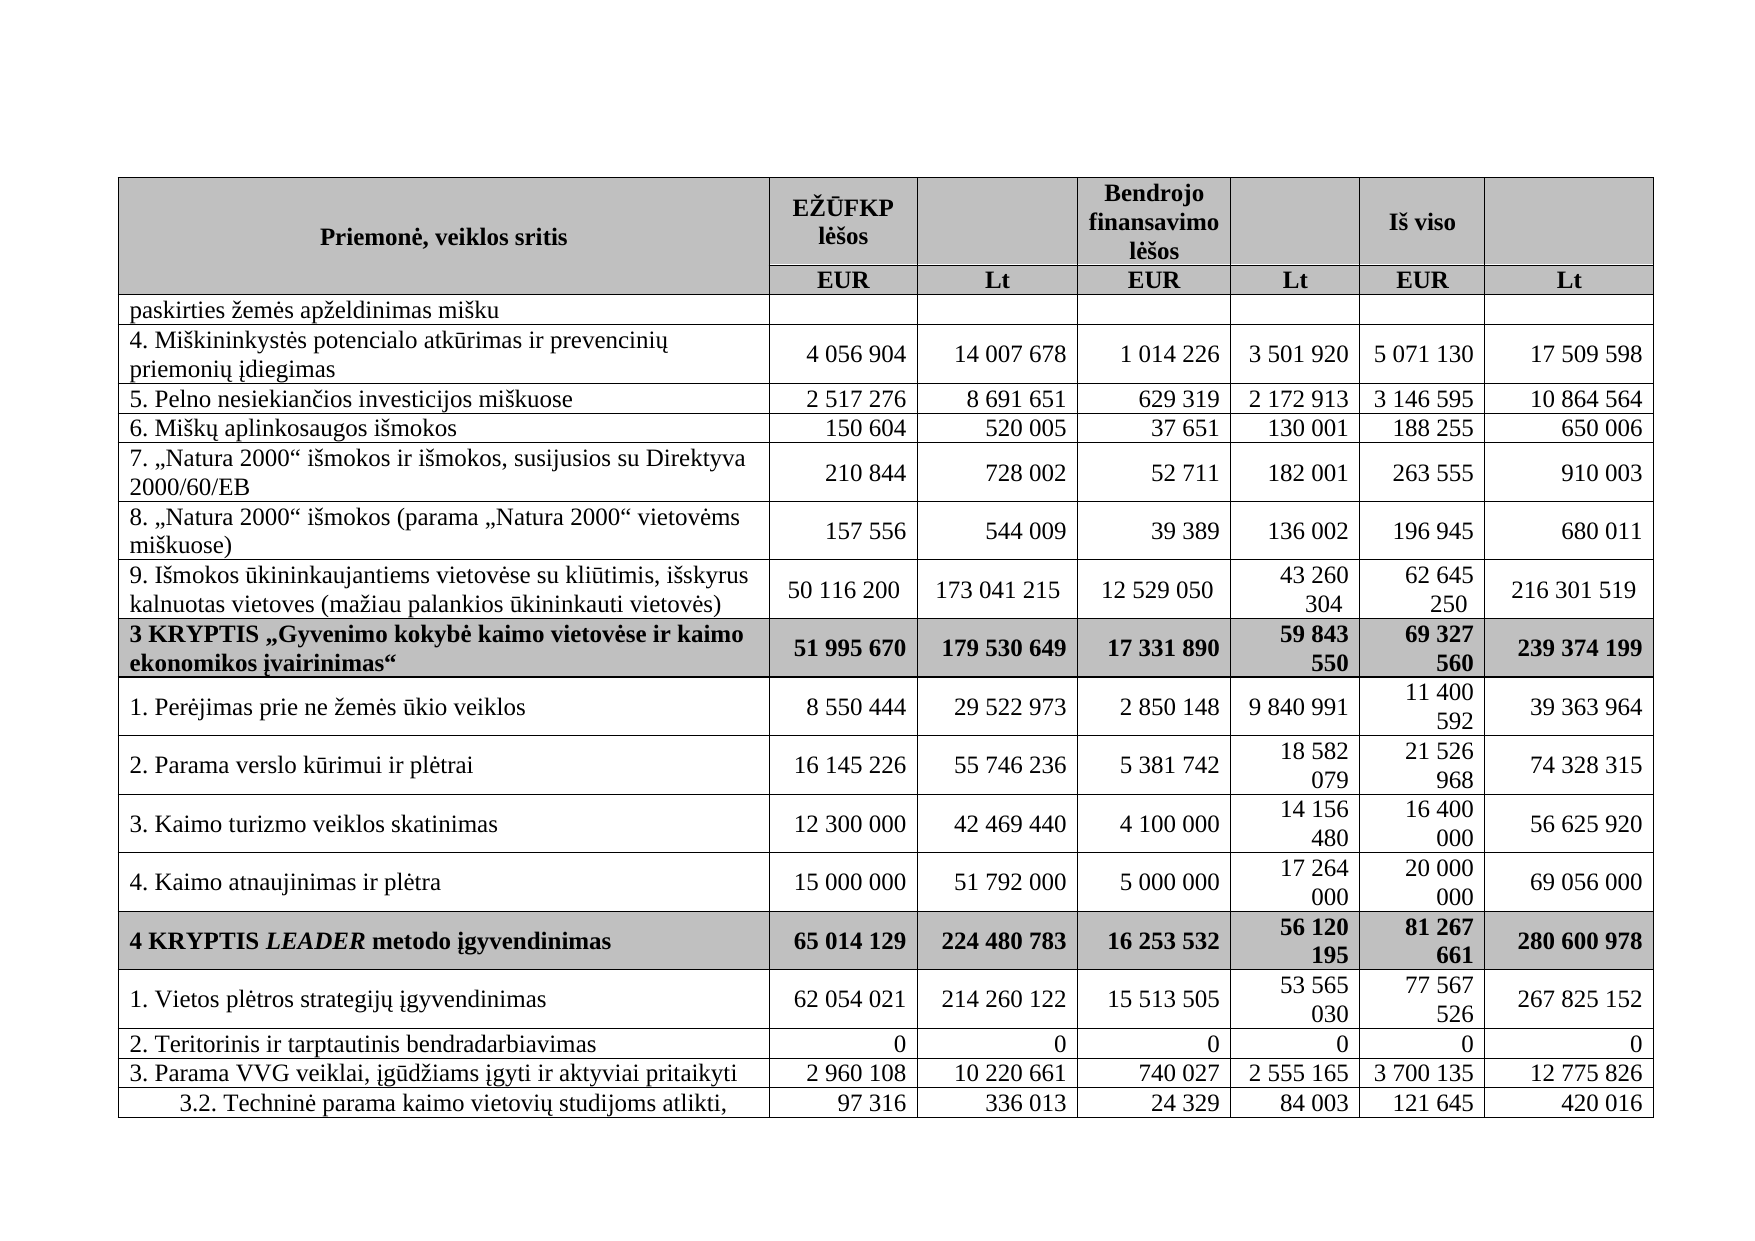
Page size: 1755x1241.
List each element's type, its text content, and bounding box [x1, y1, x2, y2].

table_cell 8 550 444 [770, 678, 917, 735]
table_cell 680 011 [1485, 502, 1653, 559]
table_cell 74 328 315 [1485, 736, 1653, 793]
table_cell 97 316 [770, 1088, 917, 1117]
table_cell 17 509 598 [1485, 325, 1653, 383]
table_cell 69 056 000 [1485, 853, 1653, 911]
table_cell 8 691 651 [918, 384, 1077, 412]
table_header Iš viso [1360, 178, 1484, 264]
table_cell 214 260 122 [918, 970, 1077, 1028]
table_cell 16 145 226 [770, 736, 917, 793]
table_cell 39 389 [1078, 502, 1230, 559]
table_cell 56 120 195 [1231, 912, 1359, 969]
table_cell 12 300 000 [770, 795, 917, 852]
table_cell Lt [1231, 266, 1359, 294]
table_cell 2. Teritorinis ir tarptautinis bendradarbiavimas [119, 1029, 769, 1057]
table_cell 267 825 152 [1485, 970, 1653, 1028]
table_header [1485, 178, 1653, 264]
table_cell 4 056 904 [770, 325, 917, 383]
table_cell 15 513 505 [1078, 970, 1230, 1028]
table_cell 7. „Natura 2000“ išmokos ir išmokos, susijusios su Direktyva 2000/60/EB [119, 443, 769, 501]
table_cell 0 [1078, 1029, 1230, 1057]
table_cell 216 301 519 [1485, 560, 1653, 618]
table_cell 51 995 670 [770, 619, 917, 676]
table_cell 263 555 [1360, 443, 1484, 501]
table_cell 420 016 [1485, 1088, 1653, 1117]
table_cell 52 711 [1078, 443, 1230, 501]
table_cell 14 007 678 [918, 325, 1077, 383]
table_cell 0 [918, 1029, 1077, 1057]
table_cell 62 645 250 [1360, 560, 1484, 618]
table_cell 210 844 [770, 443, 917, 501]
table_cell 81 267 661 [1360, 912, 1484, 969]
table_cell 182 001 [1231, 443, 1359, 501]
table_cell 188 255 [1360, 414, 1484, 442]
table_cell 157 556 [770, 502, 917, 559]
table_cell 5 071 130 [1360, 325, 1484, 383]
table_cell 2. Parama verslo kūrimui ir plėtrai [119, 736, 769, 793]
table_cell 1 014 226 [1078, 325, 1230, 383]
table_cell 5 000 000 [1078, 853, 1230, 911]
table_header [918, 178, 1077, 264]
table_cell 173 041 215 [918, 560, 1077, 618]
table_cell 2 172 913 [1231, 384, 1359, 412]
table_cell 5. Pelno nesiekiančios investicijos miškuose [119, 384, 769, 412]
table_cell 12 775 826 [1485, 1059, 1653, 1087]
table_cell 3 501 920 [1231, 325, 1359, 383]
table_cell 14 156 480 [1231, 795, 1359, 852]
table_cell 280 600 978 [1485, 912, 1653, 969]
table_cell 17 331 890 [1078, 619, 1230, 676]
table_cell 9. Išmokos ūkininkaujantiems vietovėse su kliūtimis, išskyrus kalnuotas vietoves (mažiau palankios ūkininkauti vietovės) [119, 560, 769, 618]
table_cell 29 522 973 [918, 678, 1077, 735]
table_cell 37 651 [1078, 414, 1230, 442]
table_header Priemonė, veiklos sritis [119, 178, 769, 294]
table_cell 3. Parama VVG veiklai, įgūdžiams įgyti ir aktyviai pritaikyti [119, 1059, 769, 1087]
table_cell EUR [770, 266, 917, 294]
table_cell Lt [1485, 266, 1653, 294]
table_header EŽŪFKP lėšos [770, 178, 917, 264]
table_cell 69 327 560 [1360, 619, 1484, 676]
table_cell paskirties žemės apželdinimas mišku [119, 295, 769, 324]
table_cell [1231, 295, 1359, 324]
table_cell 43 260 304 [1231, 560, 1359, 618]
table_cell 3. Kaimo turizmo veiklos skatinimas [119, 795, 769, 852]
table_cell 1. Vietos plėtros strategijų įgyvendinimas [119, 970, 769, 1028]
table_cell 16 400 000 [1360, 795, 1484, 852]
table_cell 0 [770, 1029, 917, 1057]
table_cell 77 567 526 [1360, 970, 1484, 1028]
table_cell 150 604 [770, 414, 917, 442]
table_cell 544 009 [918, 502, 1077, 559]
table_cell 2 960 108 [770, 1059, 917, 1087]
table_cell 336 013 [918, 1088, 1077, 1117]
table_cell EUR [1360, 266, 1484, 294]
table_cell 3 146 595 [1360, 384, 1484, 412]
table_cell 55 746 236 [918, 736, 1077, 793]
table_cell [1360, 295, 1484, 324]
table_cell 21 526 968 [1360, 736, 1484, 793]
table_cell [918, 295, 1077, 324]
table_cell 65 014 129 [770, 912, 917, 969]
table_cell 24 329 [1078, 1088, 1230, 1117]
table_cell 4 100 000 [1078, 795, 1230, 852]
table_cell 629 319 [1078, 384, 1230, 412]
table_cell 4. Kaimo atnaujinimas ir plėtra [119, 853, 769, 911]
table_cell 8. „Natura 2000“ išmokos (parama „Natura 2000“ vietovėms miškuose) [119, 502, 769, 559]
table_cell 4. Miškininkystės potencialo atkūrimas ir prevencinių priemonių įdiegimas [119, 325, 769, 383]
table_cell 3.2. Techninė parama kaimo vietovių studijoms atlikti, [119, 1088, 769, 1117]
table_cell 50 116 200 [770, 560, 917, 618]
table_cell 51 792 000 [918, 853, 1077, 911]
table_cell 2 555 165 [1231, 1059, 1359, 1087]
table_cell 62 054 021 [770, 970, 917, 1028]
table_cell 728 002 [918, 443, 1077, 501]
table_cell EUR [1078, 266, 1230, 294]
table_cell [1485, 295, 1653, 324]
table_cell 17 264 000 [1231, 853, 1359, 911]
table_header Bendrojo finansavimo lėšos [1078, 178, 1230, 264]
table_cell 84 003 [1231, 1088, 1359, 1117]
table_cell 179 530 649 [918, 619, 1077, 676]
table_cell 2 850 148 [1078, 678, 1230, 735]
table_cell 910 003 [1485, 443, 1653, 501]
table_cell 0 [1485, 1029, 1653, 1057]
table_cell 740 027 [1078, 1059, 1230, 1087]
table_cell 0 [1231, 1029, 1359, 1057]
table_cell [1078, 295, 1230, 324]
table_cell 136 002 [1231, 502, 1359, 559]
table_cell 650 006 [1485, 414, 1653, 442]
table_cell 10 864 564 [1485, 384, 1653, 412]
table_cell 196 945 [1360, 502, 1484, 559]
table_cell 56 625 920 [1485, 795, 1653, 852]
table_cell 3 KRYPTIS „Gyvenimo kokybė kaimo vietovėse ir kaimo ekonomikos įvairinimas“ [119, 619, 769, 676]
table_cell 121 645 [1360, 1088, 1484, 1117]
table_cell 59 843 550 [1231, 619, 1359, 676]
table_cell 20 000 000 [1360, 853, 1484, 911]
table_cell 9 840 991 [1231, 678, 1359, 735]
table_cell 5 381 742 [1078, 736, 1230, 793]
table_cell 42 469 440 [918, 795, 1077, 852]
table_cell 39 363 964 [1485, 678, 1653, 735]
table_cell 520 005 [918, 414, 1077, 442]
table_cell 12 529 050 [1078, 560, 1230, 618]
table_cell 15 000 000 [770, 853, 917, 911]
table_cell 130 001 [1231, 414, 1359, 442]
table_cell 11 400 592 [1360, 678, 1484, 735]
table_cell 6. Miškų aplinkosaugos išmokos [119, 414, 769, 442]
table_header [1231, 178, 1359, 264]
table_cell 2 517 276 [770, 384, 917, 412]
table_cell 0 [1360, 1029, 1484, 1057]
table_cell Lt [918, 266, 1077, 294]
table_cell 224 480 783 [918, 912, 1077, 969]
table_cell [770, 295, 917, 324]
table_cell 4 KRYPTIS LEADER metodo įgyvendinimas [119, 912, 769, 969]
table_cell 18 582 079 [1231, 736, 1359, 793]
table_cell 1. Perėjimas prie ne žemės ūkio veiklos [119, 678, 769, 735]
table_cell 53 565 030 [1231, 970, 1359, 1028]
table_cell 16 253 532 [1078, 912, 1230, 969]
table_cell 239 374 199 [1485, 619, 1653, 676]
table_cell 10 220 661 [918, 1059, 1077, 1087]
table_cell 3 700 135 [1360, 1059, 1484, 1087]
